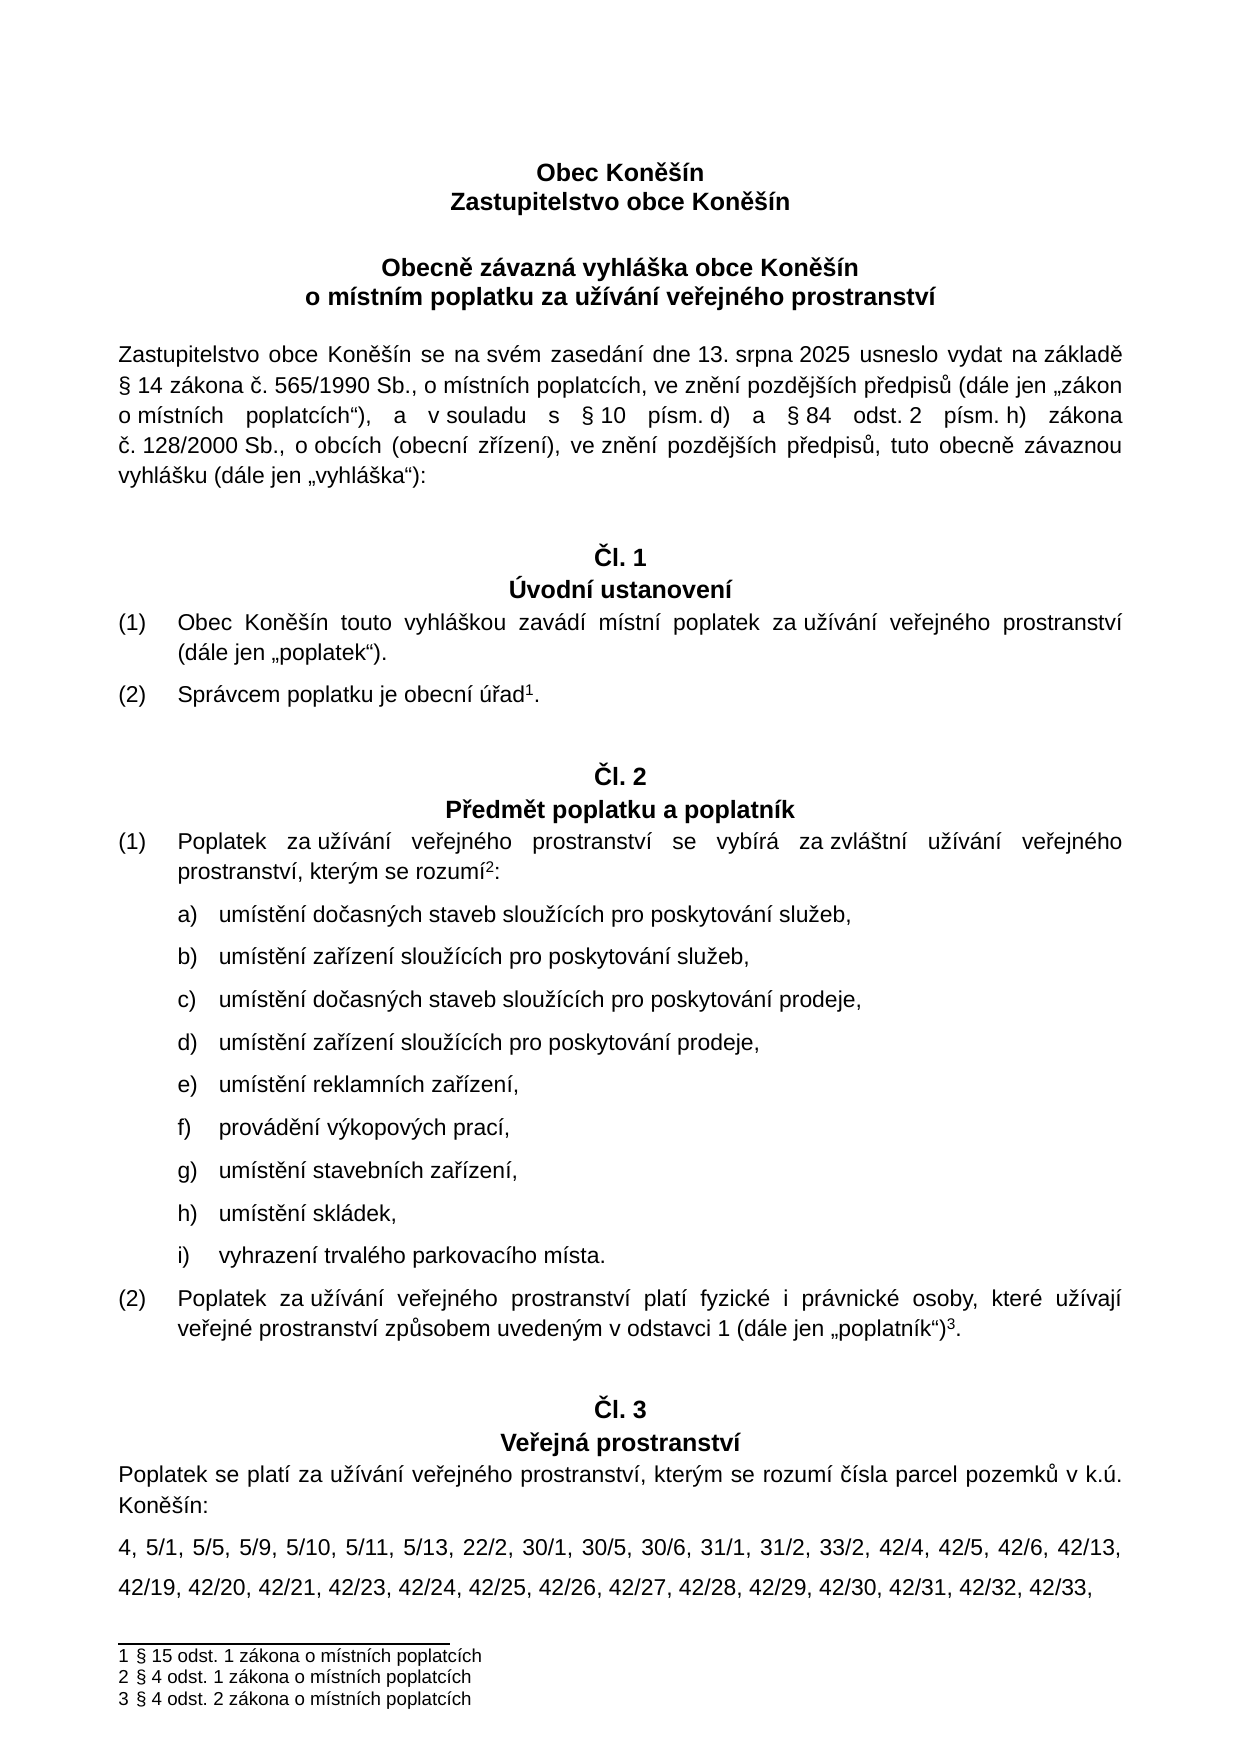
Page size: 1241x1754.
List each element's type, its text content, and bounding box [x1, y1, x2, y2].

list Poplatek za užívání veřejného prostranství se vybírá za zvláštní užívání veřejného prostranství, kterým se rozumí: [118, 828, 1122, 884]
text Zastupitelstvo obce Koněšín se na svém zasedání dne 13. srpna 2025 usneslo vydat na základě § 14 zákona č. 565/1990 Sb., o místních poplatcích, ve znění pozdějších předpisů (dále jen „zákon o místních poplatcích“), a v souladu s § 10 písm. d) a § 84 odst. 2 písm. h) zákona č. 128/2000 Sb., o obcích (obecní zřízení), ve znění pozdějších předpisů, tuto obecně závaznou vyhlášku (dále jen „vyhláška“): [118, 341, 1122, 489]
list umístění zařízení sloužících pro poskytování prodeje, [177, 1029, 1122, 1055]
list vyhrazení trvalého parkovacího místa. [177, 1242, 1122, 1269]
text 4, 5/1, 5/5, 5/9, 5/10, 5/11, 5/13, 22/2, 30/1, 30/5, 30/6, 31/1, 31/2, 33/2, 42/4, 42/5, 42/6, 42/13, 42/19, 42/20, 42/21, 42/23, 42/24, 42/25, 42/26, 42/27, 42/28, 42/29, 42/30, 42/31, 42/32, 42/33, [118, 1534, 1122, 1600]
text Obec Koněšín Zastupitelstvo obce Koněšín [118, 158, 1122, 215]
subtitle Čl. 3 Veřejná prostranství [118, 1395, 1122, 1457]
text Poplatek se platí za užívání veřejného prostranství, kterým se rozumí čísla parcel pozemků v k.ú. Koněšín: [118, 1461, 1122, 1518]
list umístění dočasných staveb sloužících pro poskytování služeb, [177, 901, 1122, 927]
list Obec Koněšín touto vyhláškou zavádí místní poplatek za užívání veřejného prostranství (dále jen „poplatek“). [118, 608, 1122, 665]
list § 4 odst. 2 zákona o místních poplatcích [118, 1688, 1122, 1709]
list umístění stavebních zařízení, [177, 1157, 1122, 1183]
list umístění dočasných staveb sloužících pro poskytování prodeje, [177, 986, 1122, 1012]
list umístění skládek, [177, 1199, 1122, 1226]
list Poplatek za užívání veřejného prostranství platí fyzické i právnické osoby, které užívají veřejné prostranství způsobem uvedeným v odstavci 1 (dále jen „poplatník“). [118, 1285, 1122, 1342]
list § 4 odst. 1 zákona o místních poplatcích [118, 1666, 1122, 1688]
subtitle Čl. 1 Úvodní ustanovení [118, 542, 1122, 604]
list umístění reklamních zařízení, [177, 1071, 1122, 1098]
list § 15 odst. 1 zákona o místních poplatcích [118, 1644, 1122, 1666]
subtitle Obecně závazná vyhláška obce Koněšín o místním poplatku za užívání veřejného prostranství [118, 253, 1122, 310]
list provádění výkopových prací, [177, 1114, 1122, 1141]
list Správcem poplatku je obecní úřad. [118, 681, 1122, 708]
list umístění zařízení sloužících pro poskytování služeb, [177, 943, 1122, 970]
subtitle Čl. 2 Předmět poplatku a poplatník [118, 762, 1122, 823]
